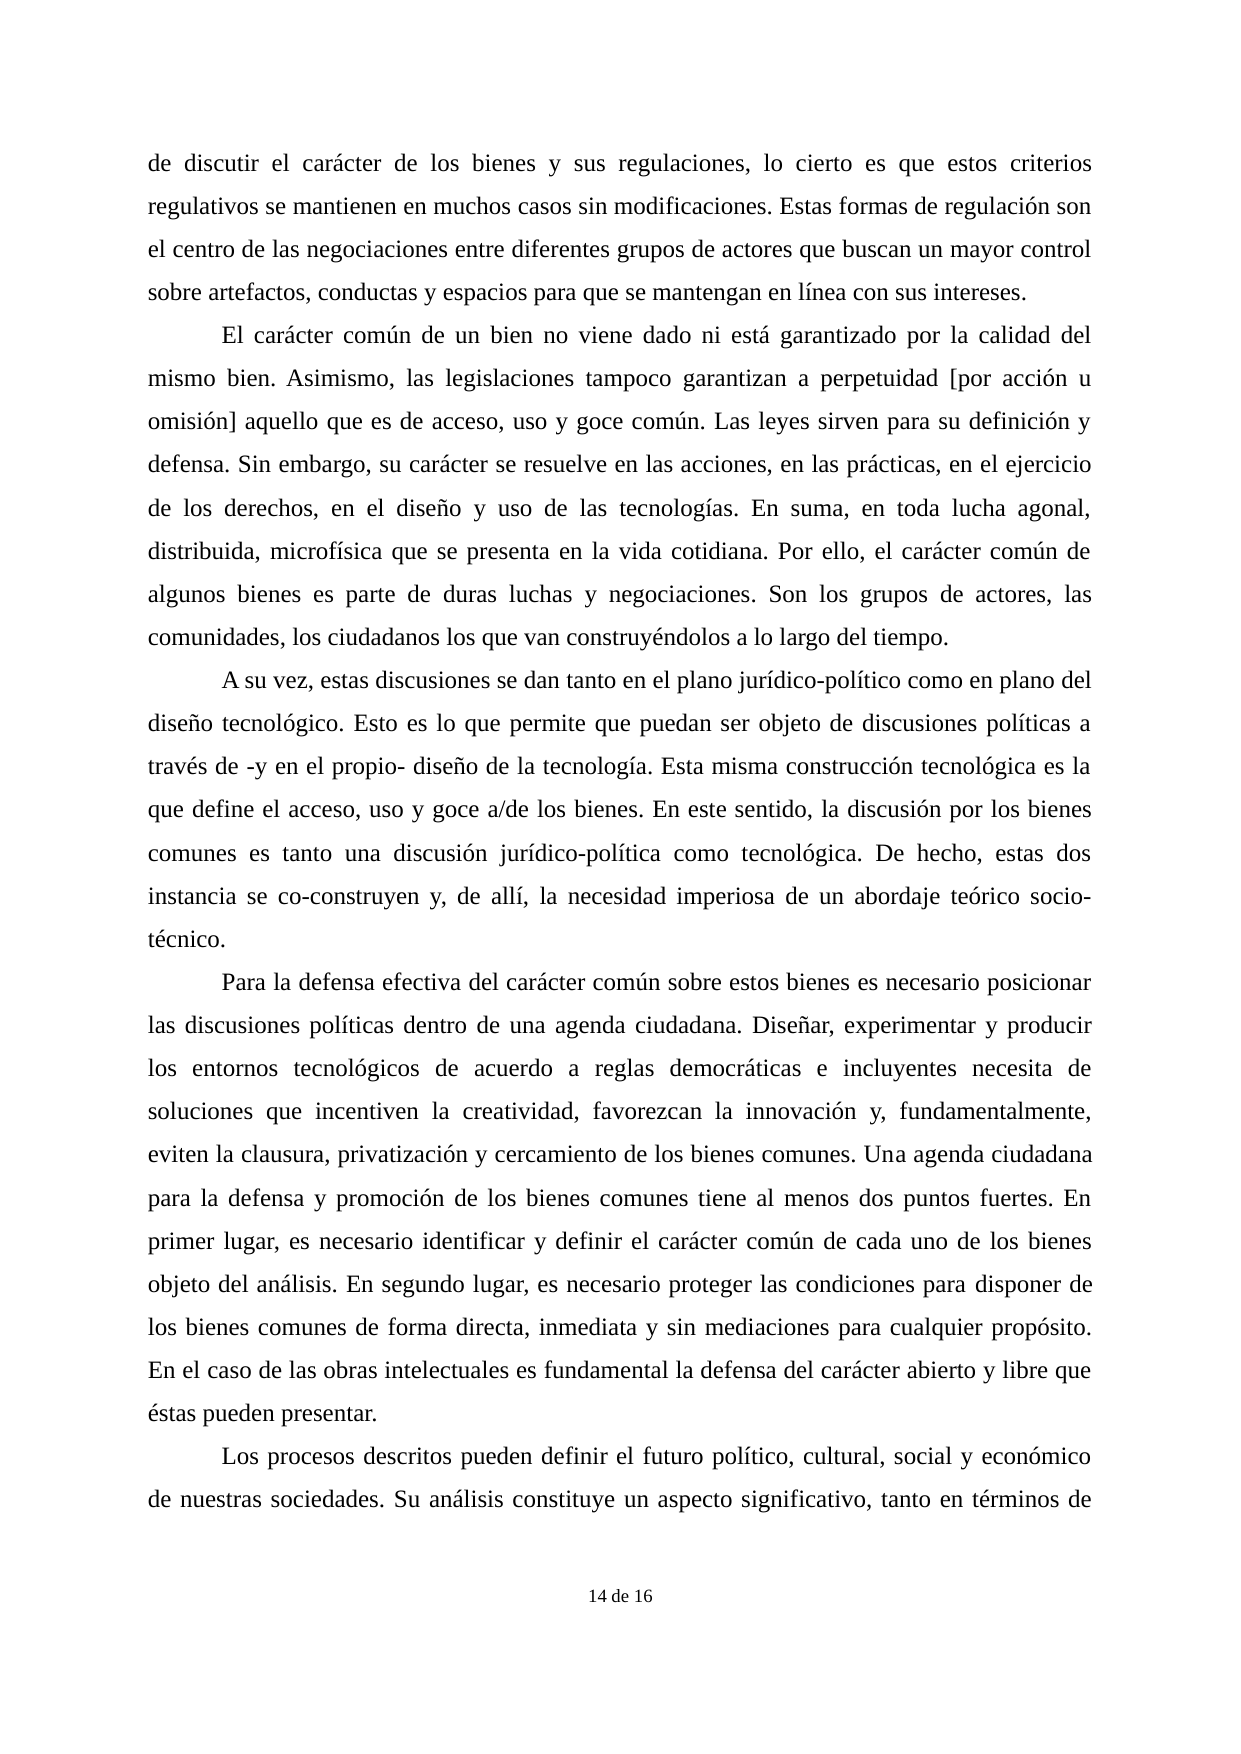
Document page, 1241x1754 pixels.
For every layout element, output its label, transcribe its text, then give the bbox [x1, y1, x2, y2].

text El carácter común de un bien no viene dado ni está garantizado por la calidad del mismo bien. Asimismo, las legislaciones tampoco garantizan a perpetuidad [por acción u omisión] aquello que es de acceso, uso y goce común. Las leyes sirven para su definición y defensa. Sin embargo, su carácter se resuelve en las acciones, en las prácticas, en el ejercicio de los derechos, en el diseño y uso de las tecnologías. En suma, en toda lucha agonal, distribuida, microfísica que se presenta en la vida cotidiana. Por ello, el carácter común de algunos bienes es parte de duras luchas y negociaciones. Son los grupos de actores, las comunidades, los ciudadanos los que van construyéndolos a lo largo del tiempo. [148, 320, 1093, 651]
text Para la defensa efectiva del carácter común sobre estos bienes es necesario posicionar las discusiones políticas dentro de una agenda ciudadana. Diseñar, experimentar y producir los entornos tecnológicos de acuerdo a reglas democráticas e incluyentes necesita de soluciones que incentiven la creatividad, favorezcan la innovación y, fundamentalmente, eviten la clausura, privatización y cercamiento de los bienes comunes. Una agenda ciudadana para la defensa y promoción de los bienes comunes tiene al menos dos puntos fuertes. En primer lugar, es necesario identificar y definir el carácter común de cada uno de los bienes objeto del análisis. En segundo lugar, es necesario proteger las condiciones para disponer de los bienes comunes de forma directa, inmediata y sin mediaciones para cualquier propósito. En el caso de las obras intelectuales es fundamental la defensa del carácter abierto y libre que éstas pueden presentar. [148, 967, 1093, 1427]
text Los procesos descritos pueden definir el futuro político, cultural, social y económico de nuestras sociedades. Su análisis constituye un aspecto significativo, tanto en términos de [148, 1441, 1093, 1513]
text A su vez, estas discusiones se dan tanto en el plano jurídico-político como en plano del diseño tecnológico. Esto es lo que permite que puedan ser objeto de discusiones políticas a través de -y en el propio- diseño de la tecnología. Esta misma construcción tecnológica es la que define el acceso, uso y goce a/de los bienes. En este sentido, la discusión por los bienes comunes es tanto una discusión jurídico-política como tecnológica. De hecho, estas dos instancia se co-construyen y, de allí, la necesidad imperiosa de un abordaje teórico socio-técnico. [148, 665, 1093, 953]
text de discutir el carácter de los bienes y sus regulaciones, lo cierto es que estos criterios regulativos se mantienen en muchos casos sin modificaciones. Estas formas de regulación son el centro de las negociaciones entre diferentes grupos de actores que buscan un mayor control sobre artefactos, conductas y espacios para que se mantengan en línea con sus intereses. [148, 148, 1093, 306]
